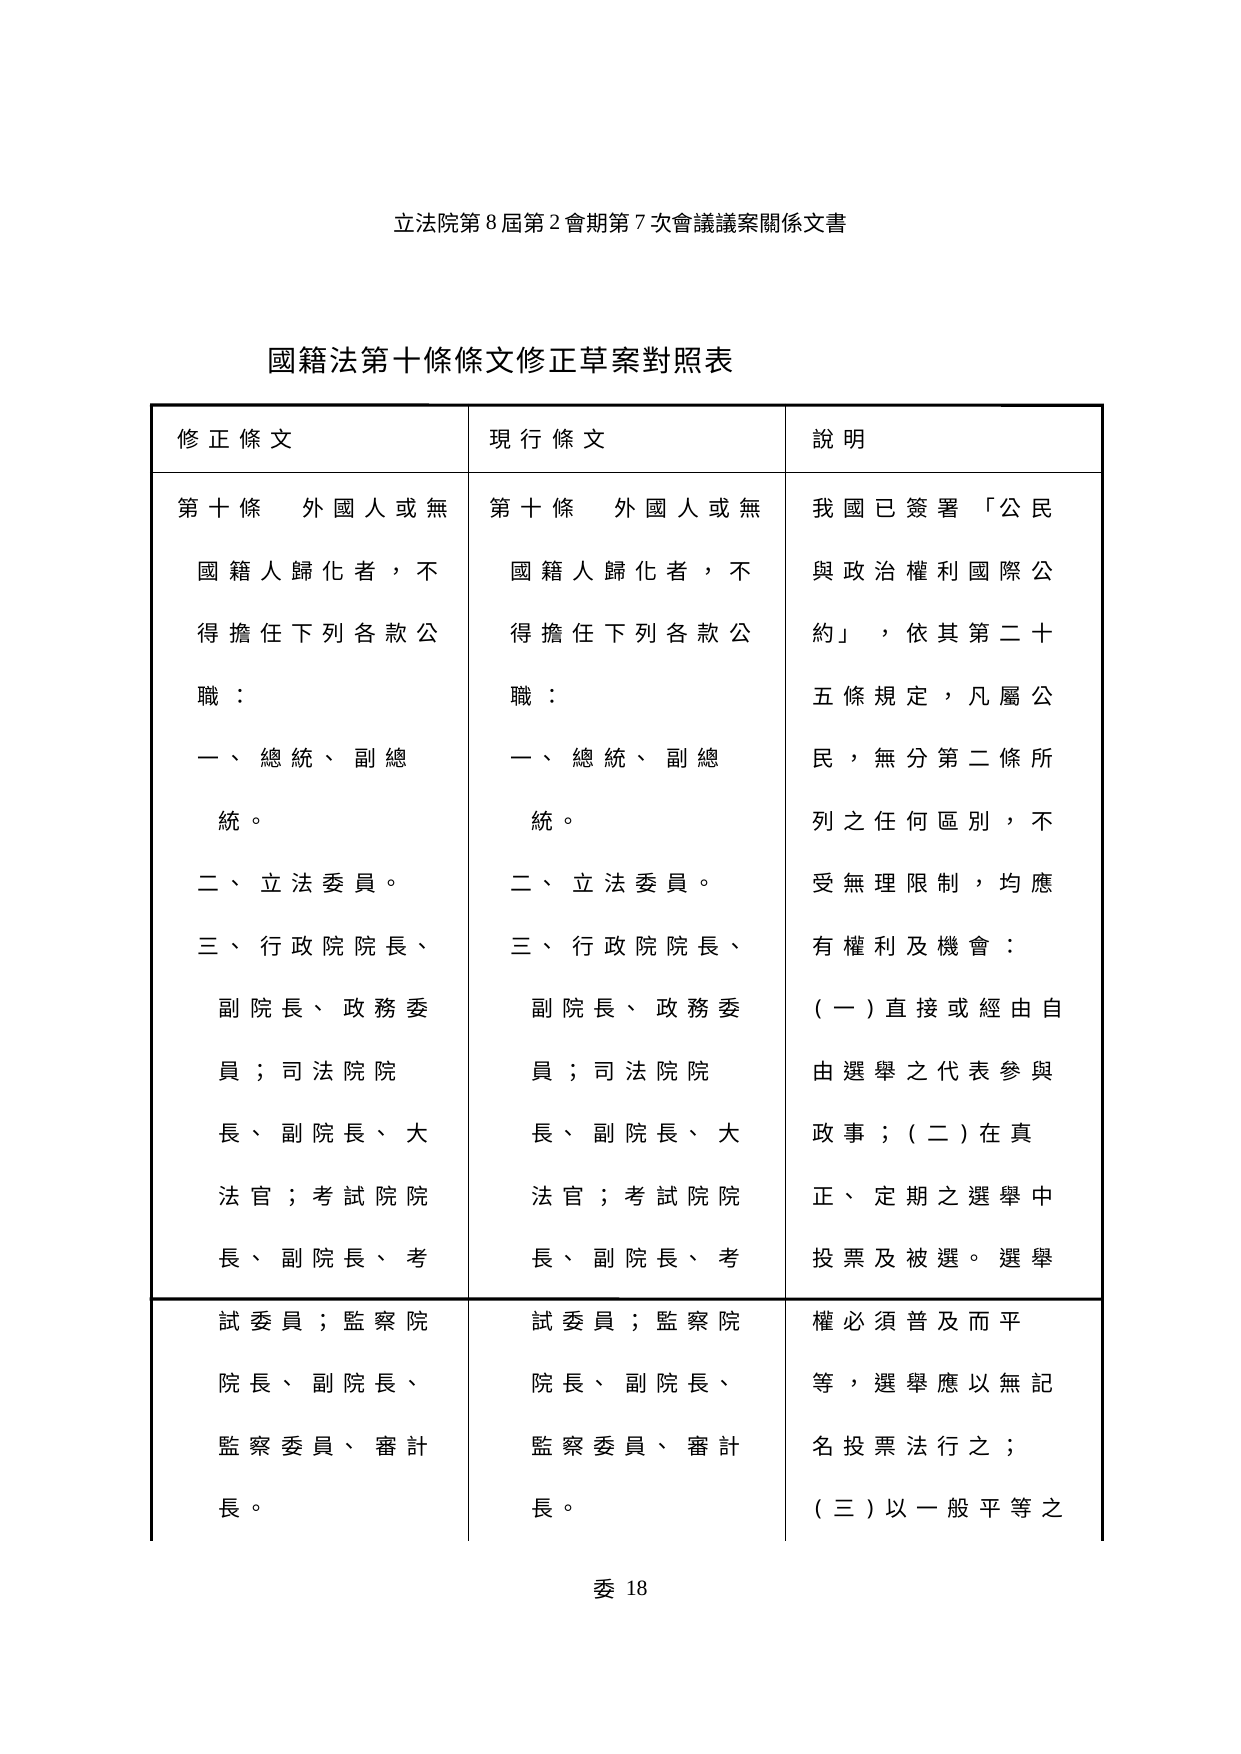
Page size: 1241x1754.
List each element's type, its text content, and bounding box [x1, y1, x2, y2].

table_cell 試委員；監察院院長、副院長、監察委員、審計長。 [469, 1301, 785, 1541]
table_cell 說明 [786, 407, 1101, 472]
table_cell 權必須普及而平等，選舉應以無記名投票法行之；(三)以一般平等之 [786, 1301, 1101, 1541]
table_cell 第十條 外國人或無國籍人歸化者，不得擔任下列各款公職： 一、總統、副總統。 二、立法委員。 三、行政院院長、副院長、政務委員；司法院院長、副院長、大法官；考試院院長、副院長、考 [469, 473, 785, 1297]
table_cell 第十條 外國人或無國籍人歸化者，不得擔任下列各款公職： 一、總統、副總統。 二、立法委員。 三、行政院院長、副院長、政務委員；司法院院長、副院長、大法官；考試院院長、副院長、考 [153, 473, 468, 1297]
table_cell 我國已簽署「公民與政治權利國際公約」，依其第二十五條規定，凡屬公民，無分第二條所列之任何區別，不受無理限制，均應有權利及機會：(一)直接或經由自由選舉之代表參與政事；(二)在真正、定期之選舉中投票及被選。選舉 [786, 473, 1101, 1297]
table_cell 現行條文 [469, 407, 785, 472]
table_cell 修正條文 [153, 407, 468, 472]
table_cell 試委員；監察院院長、副院長、監察委員、審計長。 [153, 1301, 468, 1541]
table_header 國籍法第十條條文修正草案對照表 [151, 313, 1102, 403]
